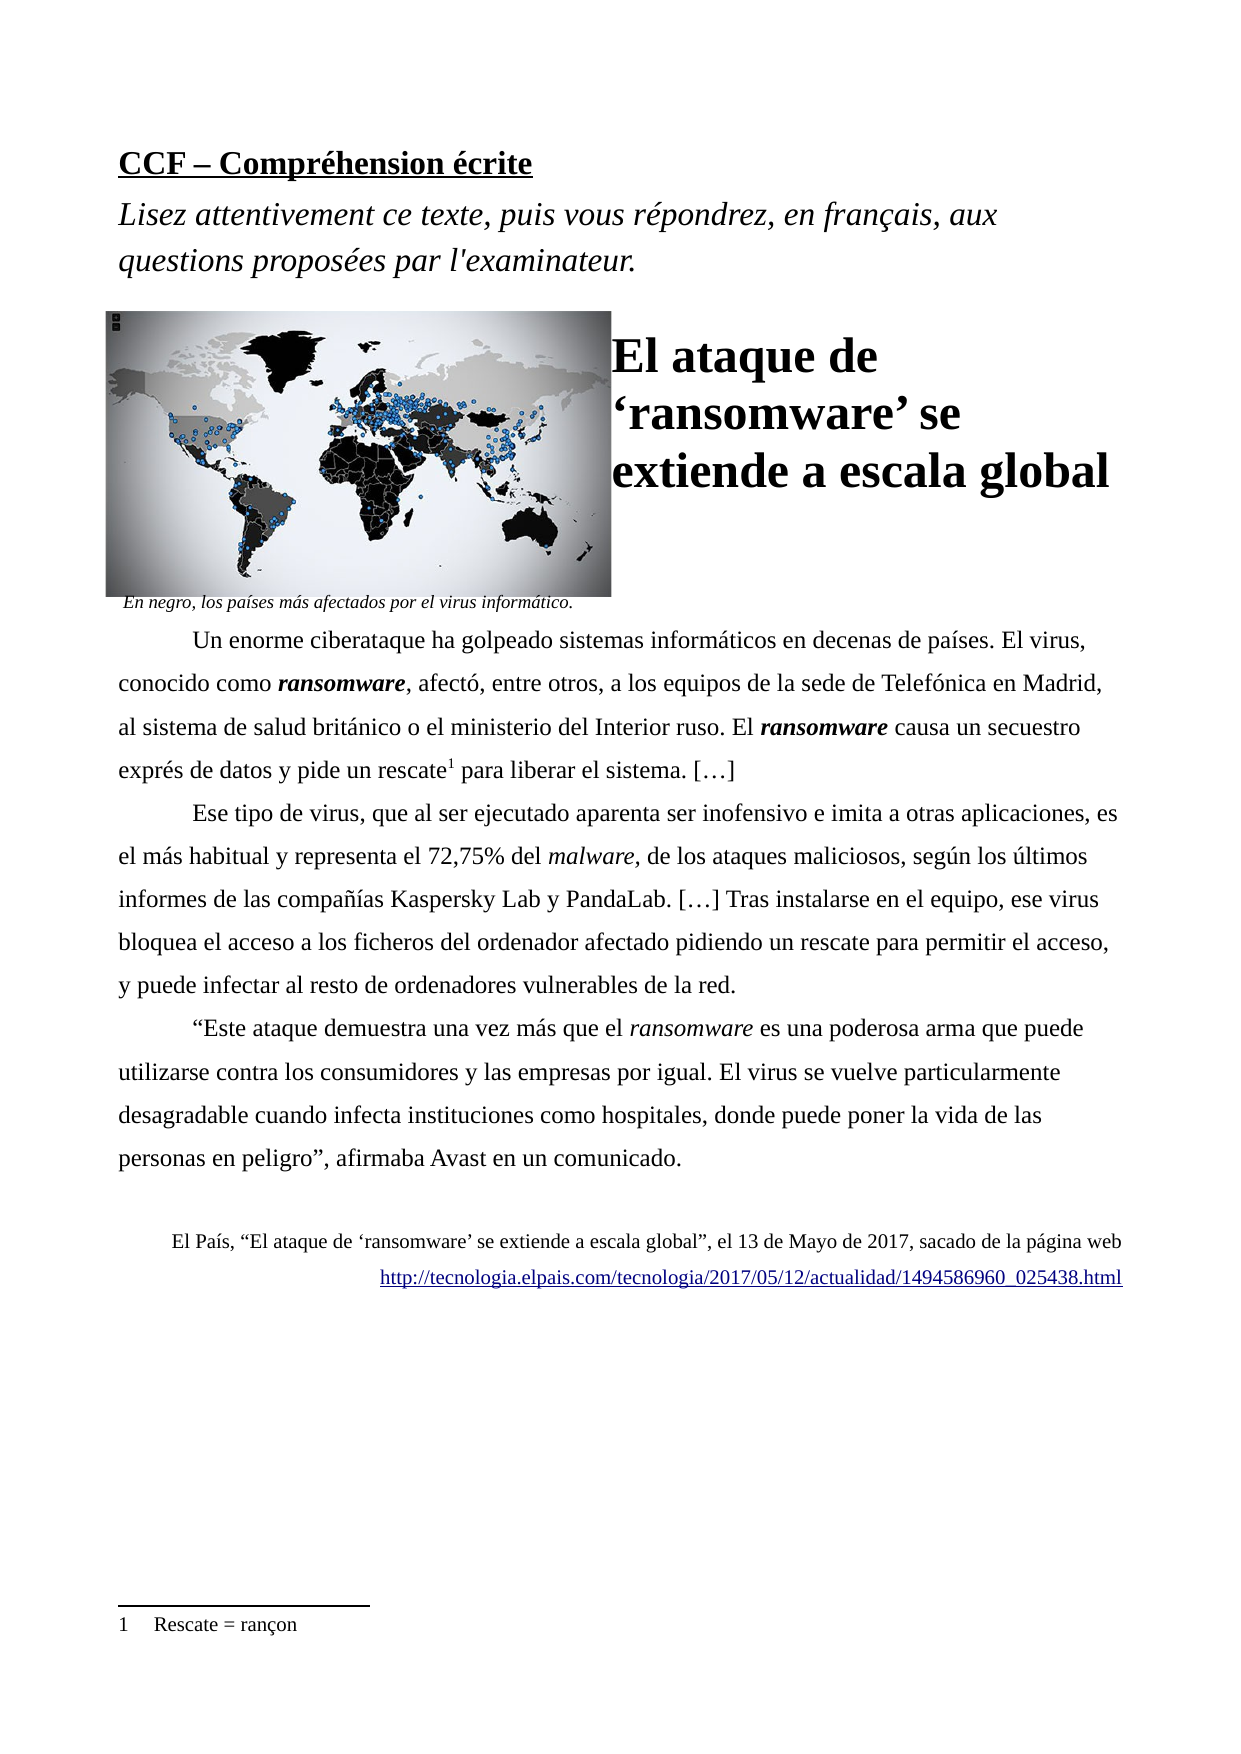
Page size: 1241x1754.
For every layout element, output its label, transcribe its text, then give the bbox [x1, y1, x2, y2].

text Lisez attentivement ce texte, puis vous répondrez, en français, aux questions proposées par l'examinateur. [118, 194, 1122, 278]
subtitle CCF – Compréhension écrite [118, 143, 1122, 181]
text El País, “El ataque de ‘ransomware’ se extiende a escala global”, el 13 de Mayo de 2017, sacado de la página web http://tecnologia.elpais.com/tecnologia/2017/05/12/actualidad/1494586960_025438.html [118, 1229, 1122, 1289]
text Un enorme ciberataque ha golpeado sistemas informáticos en decenas de países. El virus, conocido como ransomware, afectó, entre otros, a los equipos de la sede de Telefónica en Madrid, al sistema de salud británico o el ministerio del Interior ruso. El ransomware causa un secuestro exprés de datos y pide un rescate para liberar el sistema. […] [118, 625, 1122, 783]
text “Este ataque demuestra una vez más que el ransomware es una poderosa arma que puede utilizarse contra los consumidores y las empresas por igual. El virus se vuelve particularmente desagradable cuando infecta instituciones como hospitales, donde puede poner la vida de las personas en peligro”, afirmaba Avast en un comunicado. [118, 1013, 1122, 1172]
text Ese tipo de virus, que al ser ejecutado aparenta ser inofensivo e imita a otras aplicaciones, es el más habitual y representa el 72,75% del malware, de los ataques maliciosos, según los últimos informes de las compañías Kaspersky Lab y PandaLab. […] Tras instalarse en el equipo, ese virus bloquea el acceso a los ficheros del ordenador afectado pidiendo un rescate para permitir el acceso, y puede infectar al resto de ordenadores vulnerables de la red. [118, 798, 1122, 999]
subtitle El ataque de ‘ransomware’ se extiende a escala global [612, 325, 1122, 498]
picture [105, 311, 612, 597]
text Rescate = rançon [118, 1612, 1122, 1636]
